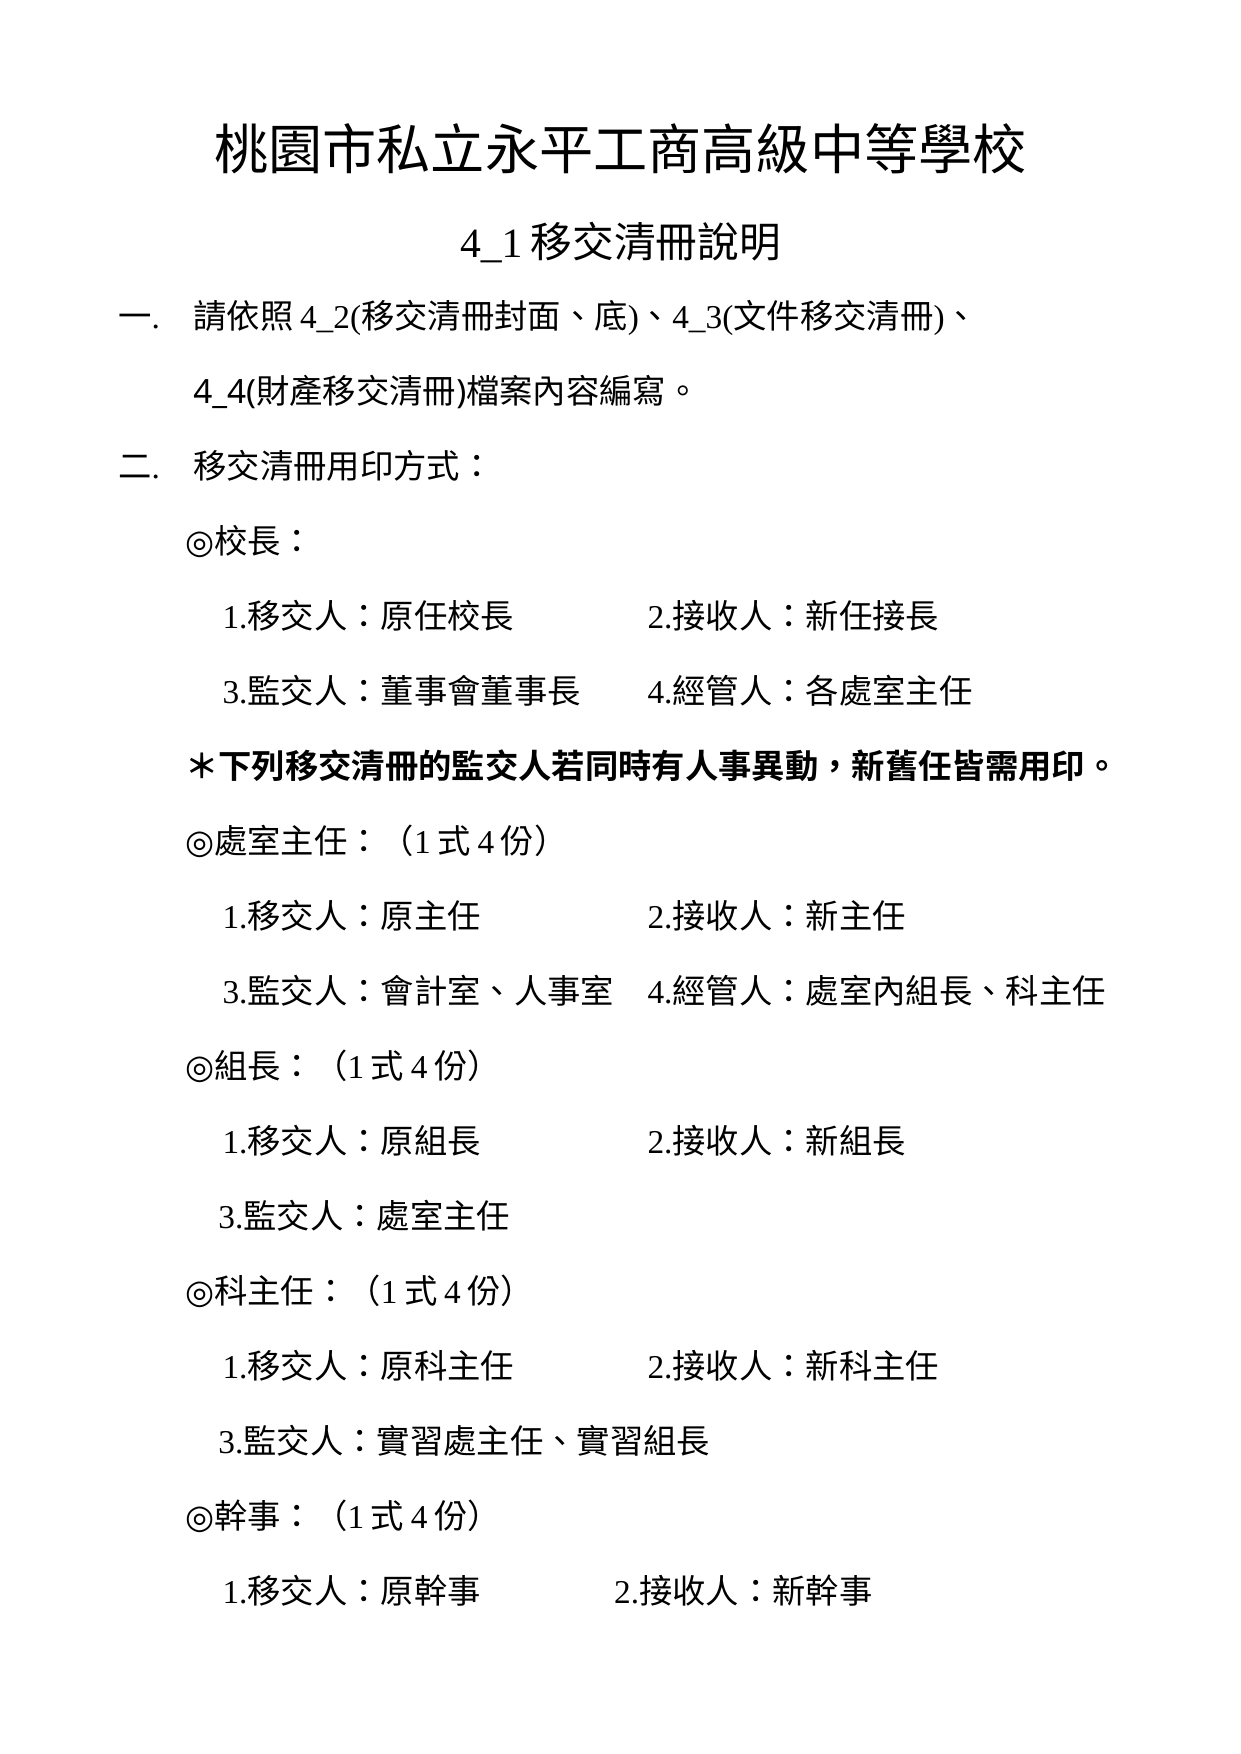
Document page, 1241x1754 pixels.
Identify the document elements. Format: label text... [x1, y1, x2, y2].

text ◎校長： [118, 502, 1122, 577]
text 4_4(財產移交清冊)檔案內容編寫。 [193, 352, 1122, 427]
list 移交清冊用印方式： [118, 427, 1122, 502]
text 4_1移交清冊說明 [118, 202, 1122, 277]
text ＊下列移交清冊的監交人若同時有人事異動，新舊任皆需用印。 [118, 727, 1122, 802]
text 1.移交人：原任校長 2.接收人：新任接長 [156, 577, 1122, 652]
text ◎處室主任：（1式4份） [118, 802, 1122, 877]
text 3.監交人：會計室、人事室 4.經管人：處室內組長、科主任 [156, 952, 1122, 1027]
text 3.監交人：處室主任 [118, 1177, 1122, 1252]
text ◎幹事：（1式4份） [118, 1477, 1122, 1552]
text 1.移交人：原主任 2.接收人：新主任 [156, 877, 1122, 952]
list 請依照4_2(移交清冊封面、底)、4_3(文件移交清冊)、 [118, 277, 1122, 352]
text 3.監交人：董事會董事長 4.經管人：各處室主任 [156, 652, 1122, 727]
text 1.移交人：原科主任 2.接收人：新科主任 [156, 1327, 1122, 1402]
text 3.監交人：實習處主任、實習組長 [118, 1402, 1122, 1477]
text 1.移交人：原幹事 2.接收人：新幹事 [156, 1552, 1122, 1627]
text 1.移交人：原組長 2.接收人：新組長 [156, 1102, 1122, 1177]
text ◎科主任：（1式4份） [118, 1252, 1122, 1327]
text ◎組長：（1式4份） [118, 1027, 1122, 1102]
text 桃園市私立永平工商高級中等學校 [118, 89, 1122, 202]
